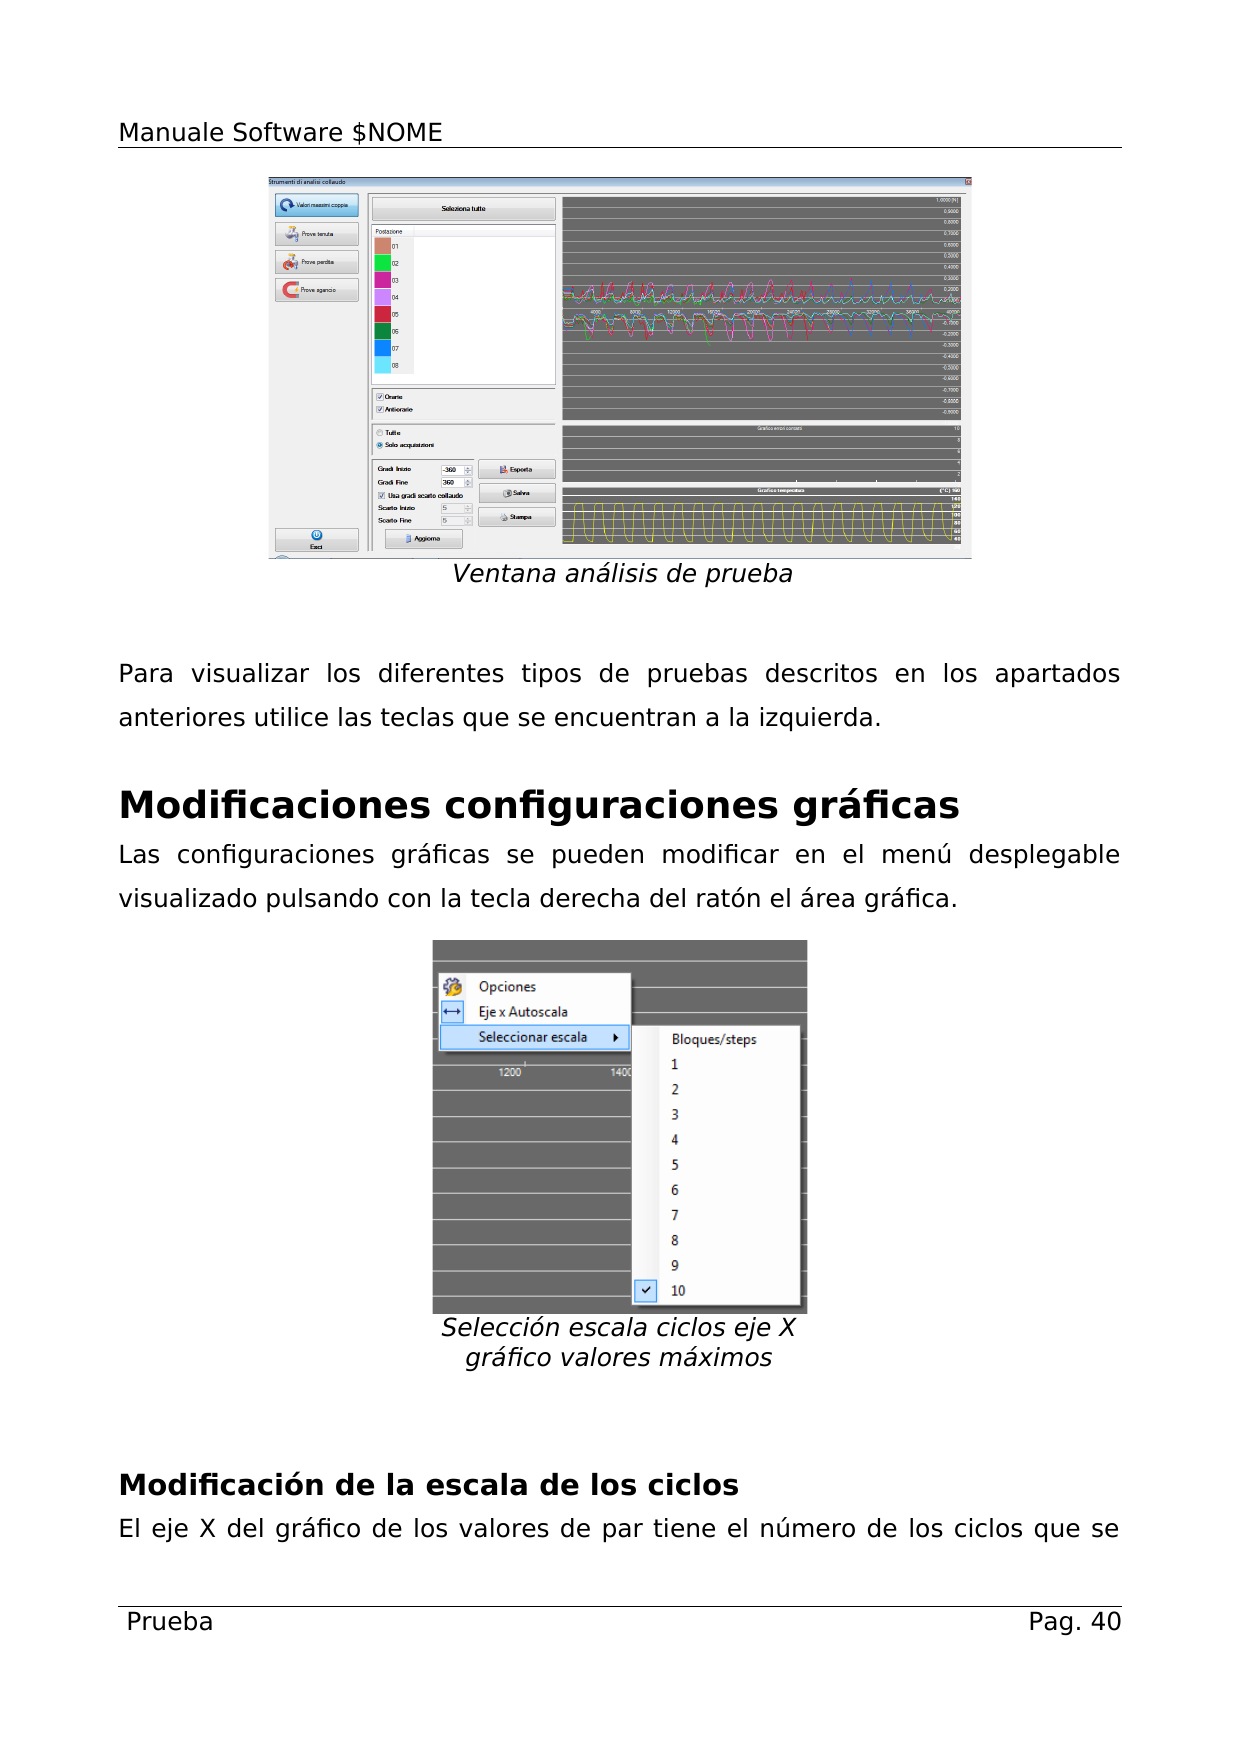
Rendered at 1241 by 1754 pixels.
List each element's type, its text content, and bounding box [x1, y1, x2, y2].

subtitle Modificaciones configuraciones gráficas [118, 784, 1122, 828]
picture [432, 940, 808, 1314]
text Ventana análisis de prueba [268, 559, 972, 588]
picture [268, 177, 972, 559]
subtitle Modificación de la escala de los ciclos [118, 1468, 1122, 1502]
text Las configuraciones gráficas se pueden modificar en el menú desplegable visualizado pulsando con la tecla derecha del ratón el área gráfica. [118, 840, 1122, 913]
text Selección escala ciclos eje X gráfico valores máximos [433, 1314, 808, 1372]
text El eje X del gráfico de los valores de par tiene el número de los ciclos que se [118, 1514, 1122, 1543]
text Para visualizar los diferentes tipos de pruebas descritos en los apartados anteriores utilice las teclas que se encuentran a la izquierda. [118, 659, 1122, 732]
